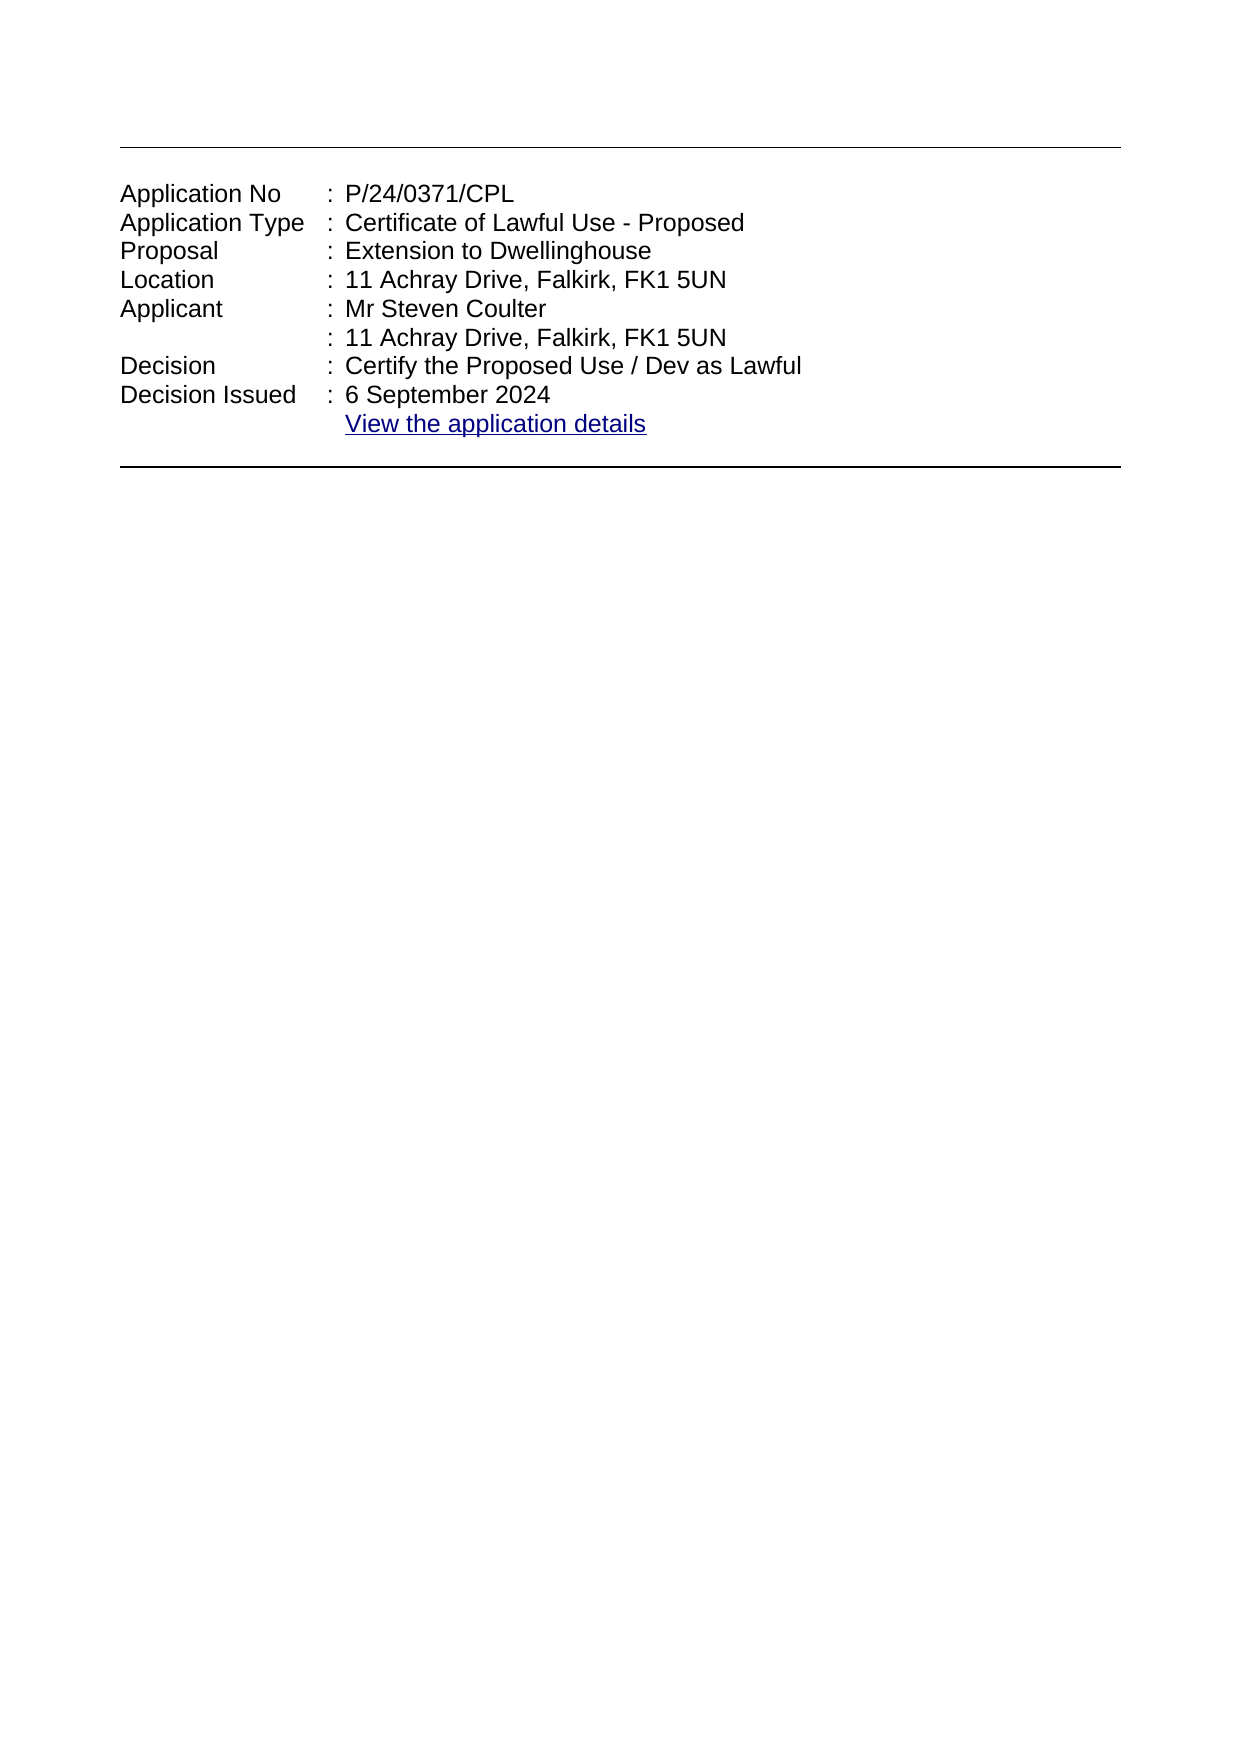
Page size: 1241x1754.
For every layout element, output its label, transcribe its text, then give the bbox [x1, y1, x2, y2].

text Application No : P/24/0371/CPL [120, 179, 1121, 208]
text Decision : Certify the Proposed Use / Dev as Lawful [120, 351, 1121, 380]
text : 11 Achray Drive, Falkirk, FK1 5UN [120, 323, 1121, 351]
text Applicant : Mr Steven Coulter [120, 294, 1121, 323]
text Application Type : Certificate of Lawful Use - Proposed [120, 208, 1121, 236]
text View the application details [120, 409, 1121, 438]
text Decision Issued : 6 September 2024 [120, 380, 1121, 409]
text Location : 11 Achray Drive, Falkirk, FK1 5UN [120, 265, 1121, 294]
text Proposal : Extension to Dwellinghouse [120, 236, 1121, 265]
